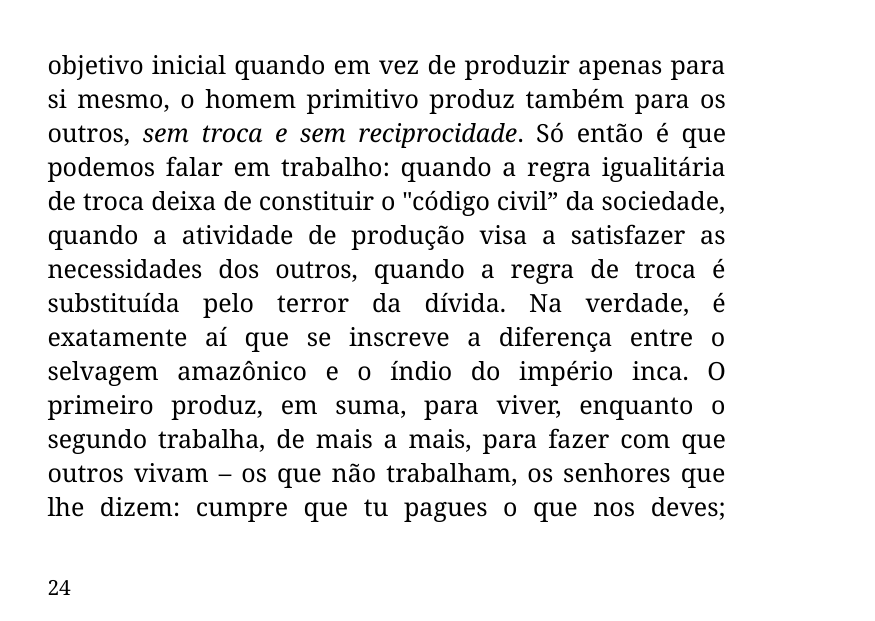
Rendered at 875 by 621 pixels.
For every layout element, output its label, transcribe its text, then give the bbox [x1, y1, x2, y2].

text objetivo inicial quando em vez de produzir apenas para si mesmo, o homem primitivo produz também para os outros, sem troca e sem reciprocidade. Só então é que podemos falar em trabalho: quando a regra igualitária de troca deixa de constituir o "código civil” da sociedade, quando a atividade de produção visa a satisfazer as necessidades dos outros, quando a regra de troca é substituída pelo terror da dívida. Na verdade, é exatamente aí que se inscreve a diferença entre o selvagem amazônico e o índio do império inca. O primeiro produz, em suma, para viver, enquanto o segundo trabalha, de mais a mais, para fazer com que outros vivam – os que não trabalham, os senhores que lhe dizem: cumpre que tu pagues o que nos deves; [47, 47, 726, 524]
